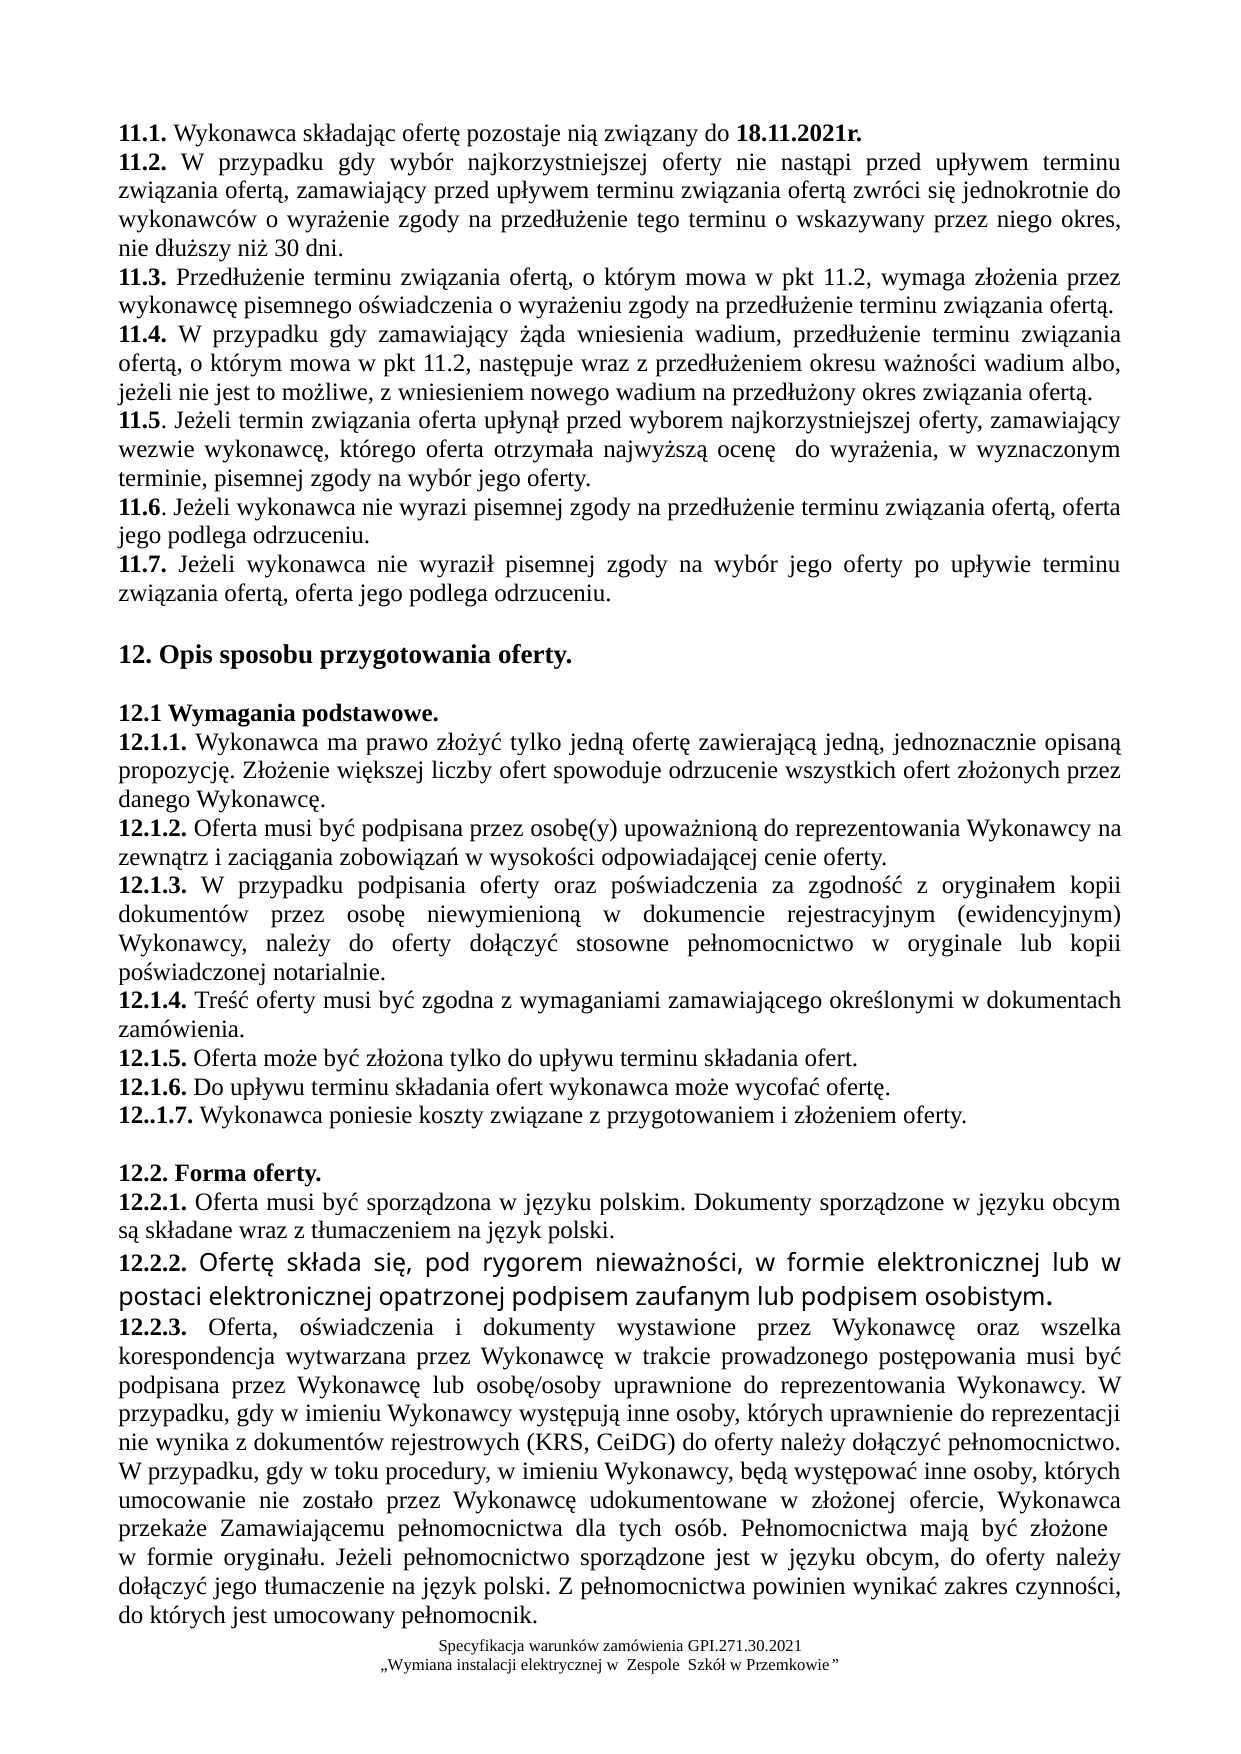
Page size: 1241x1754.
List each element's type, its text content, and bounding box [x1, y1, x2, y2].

text 12.1.6. Do upływu terminu składania ofert wykonawca może wycofać ofertę. [118, 1072, 1122, 1100]
text 12.1 Wymagania podstawowe. [118, 698, 1122, 727]
text 12.2.1. Oferta musi być sporządzona w języku polskim. Dokumenty sporządzone w języku obcym są składane wraz z tłumaczeniem na język polski. [118, 1187, 1122, 1244]
text 12.1.5. Oferta może być złożona tylko do upływu terminu składania ofert. [118, 1043, 1122, 1072]
text 11.2. W przypadku gdy wybór najkorzystniejszej oferty nie nastąpi przed upływem terminu związania ofertą, zamawiający przed upływem terminu związania ofertą zwróci się jednokrotnie do wykonawców o wyrażenie zgody na przedłużenie tego terminu o wskazywany przez niego okres, nie dłuższy niż 30 dni. [118, 147, 1122, 262]
text 11.1. Wykonawca składając ofertę pozostaje nią związany do 18.11.2021r. [118, 118, 1122, 147]
text 12.1.2. Oferta musi być podpisana przez osobę(y) upoważnioną do reprezentowania Wykonawcy na zewnątrz i zaciągania zobowiązań w wysokości odpowiadającej cenie oferty. [118, 813, 1122, 870]
text 11.3. Przedłużenie terminu związania ofertą, o którym mowa w pkt 11.2, wymaga złożenia przez wykonawcę pisemnego oświadczenia o wyrażeniu zgody na przedłużenie terminu związania ofertą. [118, 262, 1122, 319]
text 12.2.2. Ofertę składa się, pod rygorem nieważności, w formie elektronicznej lub w postaci elektronicznej opatrzonej podpisem zaufanym lub podpisem osobistym. [118, 1244, 1122, 1312]
text 12..1.7. Wykonawca poniesie koszty związane z przygotowaniem i złożeniem oferty. [118, 1100, 1122, 1129]
text 12.1.4. Treść oferty musi być zgodna z wymaganiami zamawiającego określonymi w dokumentach zamówienia. [118, 985, 1122, 1043]
text 12.2.3. Oferta, oświadczenia i dokumenty wystawione przez Wykonawcę oraz wszelka korespondencja wytwarzana przez Wykonawcę w trakcie prowadzonego postępowania musi być podpisana przez Wykonawcę lub osobę/osoby uprawnione do reprezentowania Wykonawcy. W przypadku, gdy w imieniu Wykonawcy występują inne osoby, których uprawnienie do reprezentacji nie wynika z dokumentów rejestrowych (KRS, CeiDG) do oferty należy dołączyć pełnomocnictwo. W przypadku, gdy w toku procedury, w imieniu Wykonawcy, będą występować inne osoby, których umocowanie nie zostało przez Wykonawcę udokumentowane w złożonej ofercie, Wykonawca przekaże Zamawiającemu pełnomocnictwa dla tych osób. Pełnomocnictwa mają być złożone w formie oryginału. Jeżeli pełnomocnictwo sporządzone jest w języku obcym, do oferty należy dołączyć jego tłumaczenie na język polski. Z pełnomocnictwa powinien wynikać zakres czynności, do których jest umocowany pełnomocnik. [118, 1312, 1122, 1628]
text 11.5. Jeżeli termin związania oferta upłynął przed wyborem najkorzystniejszej oferty, zamawiający wezwie wykonawcę, którego oferta otrzymała najwyższą ocenę do wyrażenia, w wyznaczonym terminie, pisemnej zgody na wybór jego oferty. [118, 406, 1122, 492]
text 11.7. Jeżeli wykonawca nie wyraził pisemnej zgody na wybór jego oferty po upływie terminu związania ofertą, oferta jego podlega odrzuceniu. [118, 549, 1122, 607]
text 12. Opis sposobu przygotowania oferty. [118, 638, 1122, 669]
text 12.1.3. W przypadku podpisania oferty oraz poświadczenia za zgodność z oryginałem kopii dokumentów przez osobę niewymienioną w dokumencie rejestracyjnym (ewidencyjnym) Wykonawcy, należy do oferty dołączyć stosowne pełnomocnictwo w oryginale lub kopii poświadczonej notarialnie. [118, 870, 1122, 985]
text 11.4. W przypadku gdy zamawiający żąda wniesienia wadium, przedłużenie terminu związania ofertą, o którym mowa w pkt 11.2, następuje wraz z przedłużeniem okresu ważności wadium albo, jeżeli nie jest to możliwe, z wniesieniem nowego wadium na przedłużony okres związania ofertą. [118, 319, 1122, 406]
text 12.1.1. Wykonawca ma prawo złożyć tylko jedną ofertę zawierającą jedną, jednoznacznie opisaną propozycję. Złożenie większej liczby ofert spowoduje odrzucenie wszystkich ofert złożonych przez danego Wykonawcę. [118, 727, 1122, 813]
text 11.6. Jeżeli wykonawca nie wyrazi pisemnej zgody na przedłużenie terminu związania ofertą, oferta jego podlega odrzuceniu. [118, 492, 1122, 549]
subtitle 12.2. Forma oferty. [118, 1158, 1122, 1187]
